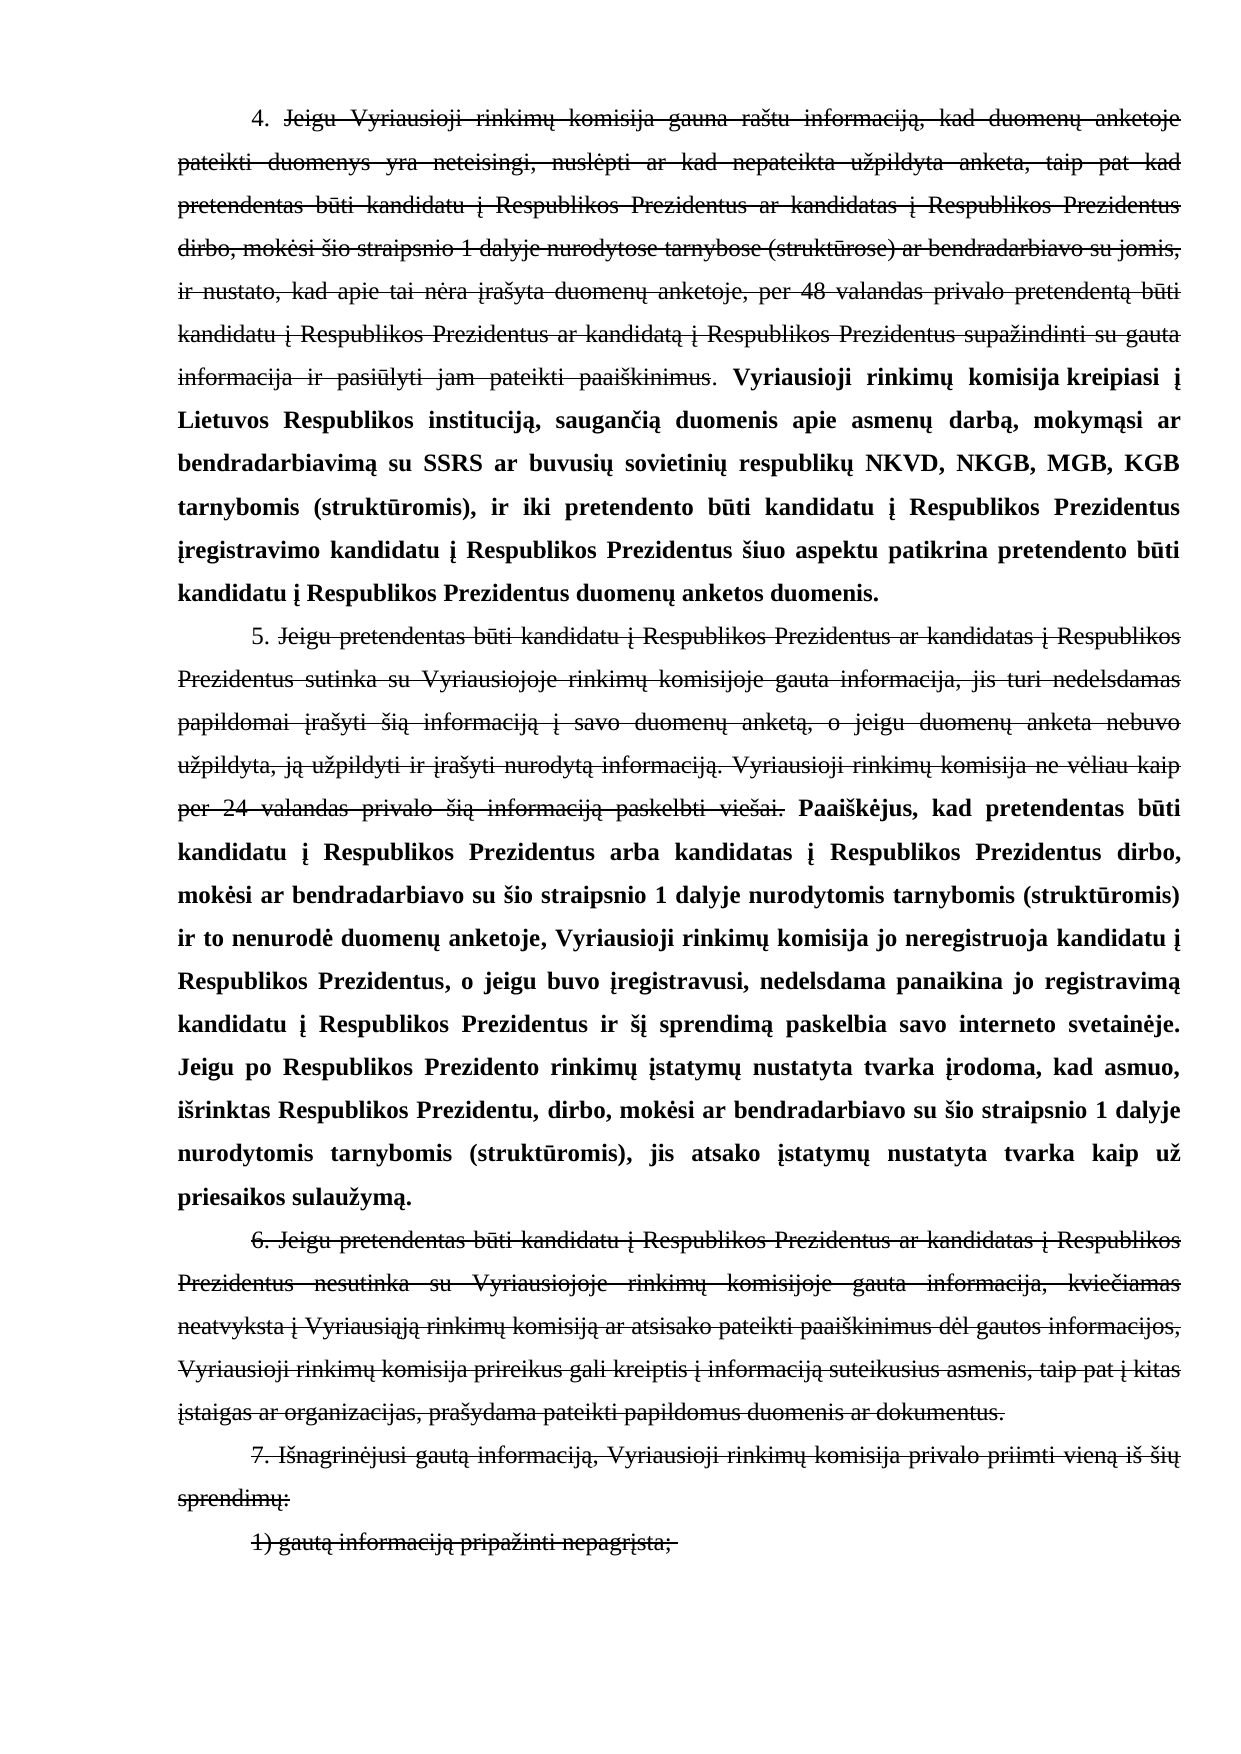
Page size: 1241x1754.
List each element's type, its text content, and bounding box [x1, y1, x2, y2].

text 7. Išnagrinėjusi gautą informaciją, Vyriausioji rinkimų komisija privalo priimti vieną iš šių sprendimų: [177, 1440, 1181, 1512]
text 5. Jeigu pretendentas būti kandidatu į Respublikos Prezidentus ar kandidatas į Respublikos Prezidentus sutinka su Vyriausiojoje rinkimų komisijoje gauta informacija, jis turi nedelsdamas papildomai įrašyti šią informaciją į savo duomenų anketą, o jeigu duomenų anketa nebuvo užpildyta, ją užpildyti ir įrašyti nurodytą informaciją. Vyriausioji rinkimų komisija ne vėliau kaip per 24 valandas privalo šią informaciją paskelbti viešai. Paaiškėjus, kad pretendentas būti kandidatu į Respublikos Prezidentus arba kandidatas į Respublikos Prezidentus dirbo, mokėsi ar bendradarbiavo su šio straipsnio 1 dalyje nurodytomis tarnybomis (struktūromis) ir to nenurodė duomenų anketoje, Vyriausioji rinkimų komisija jo neregistruoja kandidatu į Respublikos Prezidentus, o jeigu buvo įregistravusi, nedelsdama panaikina jo registravimą kandidatu į Respublikos Prezidentus ir šį sprendimą paskelbia savo interneto svetainėje. Jeigu po Respublikos Prezidento rinkimų įstatymų nustatyta tvarka įrodoma, kad asmuo, išrinktas Respublikos Prezidentu, dirbo, mokėsi ar bendradarbiavo su šio straipsnio 1 dalyje nurodytomis tarnybomis (struktūromis), jis atsako įstatymų nustatyta tvarka kaip už priesaikos sulaužymą. [177, 621, 1181, 680]
text 6. Jeigu pretendentas būti kandidatu į Respublikos Prezidentus ar kandidatas į Respublikos Prezidentus nesutinka su Vyriausiojoje rinkimų komisijoje gauta informacija, kviečiamas neatvyksta į Vyriausiąją rinkimų komisiją ar atsisako pateikti paaiškinimus dėl gautos informacijos, Vyriausioji rinkimų komisija prireikus gali kreiptis į informaciją suteikusius asmenis, taip pat į kitas įstaigas ar organizacijas, prašydama pateikti papildomus duomenis ar dokumentus. [177, 1371, 1181, 1426]
text 6. Jeigu pretendentas būti kandidatu į Respublikos Prezidentus ar kandidatas į Respublikos Prezidentus nesutinka su Vyriausiojoje rinkimų komisijoje gauta informacija, kviečiamas neatvyksta į Vyriausiąją rinkimų komisiją ar atsisako pateikti paaiškinimus dėl gautos informacijos, Vyriausioji rinkimų komisija prireikus gali kreiptis į informaciją suteikusius asmenis, taip pat į kitas įstaigas ar organizacijas, prašydama pateikti papildomus duomenis ar dokumentus. [177, 1284, 1181, 1327]
text 4. Jeigu Vyriausioji rinkimų komisija gauna raštu informaciją, kad duomenų anketoje pateikti duomenys yra neteisingi, nuslėpti ar kad nepateikta užpildyta anketa, taip pat kad pretendentas būti kandidatu į Respublikos Prezidentus ar kandidatas į Respublikos Prezidentus dirbo, mokėsi šio straipsnio 1 dalyje nurodytose tarnybose (struktūrose) ar bendradarbiavo su jomis, ir nustato, kad apie tai nėra įrašyta duomenų anketoje, per 48 valandas privalo pretendentą būti kandidatu į Respublikos Prezidentus ar kandidatą į Respublikos Prezidentus supažindinti su gauta informacija ir pasiūlyti jam pateikti paaiškinimus. Vyriausioji rinkimų komisija kreipiasi į Lietuvos Respublikos instituciją, saugančią duomenis apie asmenų darbą, mokymąsi ar bendradarbiavimą su SSRS ar buvusių sovietinių respublikų NKVD, NKGB, MGB, KGB tarnybomis (struktūromis), ir iki pretendento būti kandidatu į Respublikos Prezidentus įregistravimo kandidatu į Respublikos Prezidentus šiuo aspektu patikrina pretendento būti kandidatu į Respublikos Prezidentus duomenų anketos duomenis. [177, 163, 1181, 205]
text 5. Jeigu pretendentas būti kandidatu į Respublikos Prezidentus ar kandidatas į Respublikos Prezidentus sutinka su Vyriausiojoje rinkimų komisijoje gauta informacija, jis turi nedelsdamas papildomai įrašyti šią informaciją į savo duomenų anketą, o jeigu duomenų anketa nebuvo užpildyta, ją užpildyti ir įrašyti nurodytą informaciją. Vyriausioji rinkimų komisija ne vėliau kaip per 24 valandas privalo šią informaciją paskelbti viešai. Paaiškėjus, kad pretendentas būti kandidatu į Respublikos Prezidentus arba kandidatas į Respublikos Prezidentus dirbo, mokėsi ar bendradarbiavo su šio straipsnio 1 dalyje nurodytomis tarnybomis (struktūromis) ir to nenurodė duomenų anketoje, Vyriausioji rinkimų komisija jo neregistruoja kandidatu į Respublikos Prezidentus, o jeigu buvo įregistravusi, nedelsdama panaikina jo registravimą kandidatu į Respublikos Prezidentus ir šį sprendimą paskelbia savo interneto svetainėje. Jeigu po Respublikos Prezidento rinkimų įstatymų nustatyta tvarka įrodoma, kad asmuo, išrinktas Respublikos Prezidentu, dirbo, mokėsi ar bendradarbiavo su šio straipsnio 1 dalyje nurodytomis tarnybomis (struktūromis), jis atsako įstatymų nustatyta tvarka kaip už priesaikos sulaužymą. [177, 767, 1181, 1210]
text 4. Jeigu Vyriausioji rinkimų komisija gauna raštu informaciją, kad duomenų anketoje pateikti duomenys yra neteisingi, nuslėpti ar kad nepateikta užpildyta anketa, taip pat kad pretendentas būti kandidatu į Respublikos Prezidentus ar kandidatas į Respublikos Prezidentus dirbo, mokėsi šio straipsnio 1 dalyje nurodytose tarnybose (struktūrose) ar bendradarbiavo su jomis, ir nustato, kad apie tai nėra įrašyta duomenų anketoje, per 48 valandas privalo pretendentą būti kandidatu į Respublikos Prezidentus ar kandidatą į Respublikos Prezidentus supažindinti su gauta informacija ir pasiūlyti jam pateikti paaiškinimus. Vyriausioji rinkimų komisija kreipiasi į Lietuvos Respublikos instituciją, saugančią duomenis apie asmenų darbą, mokymąsi ar bendradarbiavimą su SSRS ar buvusių sovietinių respublikų NKVD, NKGB, MGB, KGB tarnybomis (struktūromis), ir iki pretendento būti kandidatu į Respublikos Prezidentus įregistravimo kandidatu į Respublikos Prezidentus šiuo aspektu patikrina pretendento būti kandidatu į Respublikos Prezidentus duomenų anketos duomenis. [177, 206, 1181, 248]
text 4. Jeigu Vyriausioji rinkimų komisija gauna raštu informaciją, kad duomenų anketoje pateikti duomenys yra neteisingi, nuslėpti ar kad nepateikta užpildyta anketa, taip pat kad pretendentas būti kandidatu į Respublikos Prezidentus ar kandidatas į Respublikos Prezidentus dirbo, mokėsi šio straipsnio 1 dalyje nurodytose tarnybose (struktūrose) ar bendradarbiavo su jomis, ir nustato, kad apie tai nėra įrašyta duomenų anketoje, per 48 valandas privalo pretendentą būti kandidatu į Respublikos Prezidentus ar kandidatą į Respublikos Prezidentus supažindinti su gauta informacija ir pasiūlyti jam pateikti paaiškinimus. Vyriausioji rinkimų komisija kreipiasi į Lietuvos Respublikos instituciją, saugančią duomenis apie asmenų darbą, mokymąsi ar bendradarbiavimą su SSRS ar buvusių sovietinių respublikų NKVD, NKGB, MGB, KGB tarnybomis (struktūromis), ir iki pretendento būti kandidatu į Respublikos Prezidentus įregistravimo kandidatu į Respublikos Prezidentus šiuo aspektu patikrina pretendento būti kandidatu į Respublikos Prezidentus duomenų anketos duomenis. [177, 293, 1181, 335]
text 5. Jeigu pretendentas būti kandidatu į Respublikos Prezidentus ar kandidatas į Respublikos Prezidentus sutinka su Vyriausiojoje rinkimų komisijoje gauta informacija, jis turi nedelsdamas papildomai įrašyti šią informaciją į savo duomenų anketą, o jeigu duomenų anketa nebuvo užpildyta, ją užpildyti ir įrašyti nurodytą informaciją. Vyriausioji rinkimų komisija ne vėliau kaip per 24 valandas privalo šią informaciją paskelbti viešai. Paaiškėjus, kad pretendentas būti kandidatu į Respublikos Prezidentus arba kandidatas į Respublikos Prezidentus dirbo, mokėsi ar bendradarbiavo su šio straipsnio 1 dalyje nurodytomis tarnybomis (struktūromis) ir to nenurodė duomenų anketoje, Vyriausioji rinkimų komisija jo neregistruoja kandidatu į Respublikos Prezidentus, o jeigu buvo įregistravusi, nedelsdama panaikina jo registravimą kandidatu į Respublikos Prezidentus ir šį sprendimą paskelbia savo interneto svetainėje. Jeigu po Respublikos Prezidento rinkimų įstatymų nustatyta tvarka įrodoma, kad asmuo, išrinktas Respublikos Prezidentu, dirbo, mokėsi ar bendradarbiavo su šio straipsnio 1 dalyje nurodytomis tarnybomis (struktūromis), jis atsako įstatymų nustatyta tvarka kaip už priesaikos sulaužymą. [177, 681, 1181, 723]
text 4. Jeigu Vyriausioji rinkimų komisija gauna raštu informaciją, kad duomenų anketoje pateikti duomenys yra neteisingi, nuslėpti ar kad nepateikta užpildyta anketa, taip pat kad pretendentas būti kandidatu į Respublikos Prezidentus ar kandidatas į Respublikos Prezidentus dirbo, mokėsi šio straipsnio 1 dalyje nurodytose tarnybose (struktūrose) ar bendradarbiavo su jomis, ir nustato, kad apie tai nėra įrašyta duomenų anketoje, per 48 valandas privalo pretendentą būti kandidatu į Respublikos Prezidentus ar kandidatą į Respublikos Prezidentus supažindinti su gauta informacija ir pasiūlyti jam pateikti paaiškinimus. Vyriausioji rinkimų komisija kreipiasi į Lietuvos Respublikos instituciją, saugančią duomenis apie asmenų darbą, mokymąsi ar bendradarbiavimą su SSRS ar buvusių sovietinių respublikų NKVD, NKGB, MGB, KGB tarnybomis (struktūromis), ir iki pretendento būti kandidatu į Respublikos Prezidentus įregistravimo kandidatu į Respublikos Prezidentus šiuo aspektu patikrina pretendento būti kandidatu į Respublikos Prezidentus duomenų anketos duomenis. [177, 103, 1181, 162]
text 5. Jeigu pretendentas būti kandidatu į Respublikos Prezidentus ar kandidatas į Respublikos Prezidentus sutinka su Vyriausiojoje rinkimų komisijoje gauta informacija, jis turi nedelsdamas papildomai įrašyti šią informaciją į savo duomenų anketą, o jeigu duomenų anketa nebuvo užpildyta, ją užpildyti ir įrašyti nurodytą informaciją. Vyriausioji rinkimų komisija ne vėliau kaip per 24 valandas privalo šią informaciją paskelbti viešai. Paaiškėjus, kad pretendentas būti kandidatu į Respublikos Prezidentus arba kandidatas į Respublikos Prezidentus dirbo, mokėsi ar bendradarbiavo su šio straipsnio 1 dalyje nurodytomis tarnybomis (struktūromis) ir to nenurodė duomenų anketoje, Vyriausioji rinkimų komisija jo neregistruoja kandidatu į Respublikos Prezidentus, o jeigu buvo įregistravusi, nedelsdama panaikina jo registravimą kandidatu į Respublikos Prezidentus ir šį sprendimą paskelbia savo interneto svetainėje. Jeigu po Respublikos Prezidento rinkimų įstatymų nustatyta tvarka įrodoma, kad asmuo, išrinktas Respublikos Prezidentu, dirbo, mokėsi ar bendradarbiavo su šio straipsnio 1 dalyje nurodytomis tarnybomis (struktūromis), jis atsako įstatymų nustatyta tvarka kaip už priesaikos sulaužymą. [177, 724, 1181, 766]
text 4. Jeigu Vyriausioji rinkimų komisija gauna raštu informaciją, kad duomenų anketoje pateikti duomenys yra neteisingi, nuslėpti ar kad nepateikta užpildyta anketa, taip pat kad pretendentas būti kandidatu į Respublikos Prezidentus ar kandidatas į Respublikos Prezidentus dirbo, mokėsi šio straipsnio 1 dalyje nurodytose tarnybose (struktūrose) ar bendradarbiavo su jomis, ir nustato, kad apie tai nėra įrašyta duomenų anketoje, per 48 valandas privalo pretendentą būti kandidatu į Respublikos Prezidentus ar kandidatą į Respublikos Prezidentus supažindinti su gauta informacija ir pasiūlyti jam pateikti paaiškinimus. Vyriausioji rinkimų komisija kreipiasi į Lietuvos Respublikos instituciją, saugančią duomenis apie asmenų darbą, mokymąsi ar bendradarbiavimą su SSRS ar buvusių sovietinių respublikų NKVD, NKGB, MGB, KGB tarnybomis (struktūromis), ir iki pretendento būti kandidatu į Respublikos Prezidentus įregistravimo kandidatu į Respublikos Prezidentus šiuo aspektu patikrina pretendento būti kandidatu į Respublikos Prezidentus duomenų anketos duomenis. [177, 249, 1181, 292]
text 1) gautą informaciją pripažinti nepagrįsta; [177, 1527, 1181, 1555]
text 6. Jeigu pretendentas būti kandidatu į Respublikos Prezidentus ar kandidatas į Respublikos Prezidentus nesutinka su Vyriausiojoje rinkimų komisijoje gauta informacija, kviečiamas neatvyksta į Vyriausiąją rinkimų komisiją ar atsisako pateikti paaiškinimus dėl gautos informacijos, Vyriausioji rinkimų komisija prireikus gali kreiptis į informaciją suteikusius asmenis, taip pat į kitas įstaigas ar organizacijas, prašydama pateikti papildomus duomenis ar dokumentus. [177, 1328, 1181, 1370]
text 4. Jeigu Vyriausioji rinkimų komisija gauna raštu informaciją, kad duomenų anketoje pateikti duomenys yra neteisingi, nuslėpti ar kad nepateikta užpildyta anketa, taip pat kad pretendentas būti kandidatu į Respublikos Prezidentus ar kandidatas į Respublikos Prezidentus dirbo, mokėsi šio straipsnio 1 dalyje nurodytose tarnybose (struktūrose) ar bendradarbiavo su jomis, ir nustato, kad apie tai nėra įrašyta duomenų anketoje, per 48 valandas privalo pretendentą būti kandidatu į Respublikos Prezidentus ar kandidatą į Respublikos Prezidentus supažindinti su gauta informacija ir pasiūlyti jam pateikti paaiškinimus. Vyriausioji rinkimų komisija kreipiasi į Lietuvos Respublikos instituciją, saugančią duomenis apie asmenų darbą, mokymąsi ar bendradarbiavimą su SSRS ar buvusių sovietinių respublikų NKVD, NKGB, MGB, KGB tarnybomis (struktūromis), ir iki pretendento būti kandidatu į Respublikos Prezidentus įregistravimo kandidatu į Respublikos Prezidentus šiuo aspektu patikrina pretendento būti kandidatu į Respublikos Prezidentus duomenų anketos duomenis. [177, 336, 1181, 607]
text 6. Jeigu pretendentas būti kandidatu į Respublikos Prezidentus ar kandidatas į Respublikos Prezidentus nesutinka su Vyriausiojoje rinkimų komisijoje gauta informacija, kviečiamas neatvyksta į Vyriausiąją rinkimų komisiją ar atsisako pateikti paaiškinimus dėl gautos informacijos, Vyriausioji rinkimų komisija prireikus gali kreiptis į informaciją suteikusius asmenis, taip pat į kitas įstaigas ar organizacijas, prašydama pateikti papildomus duomenis ar dokumentus. [177, 1225, 1181, 1283]
